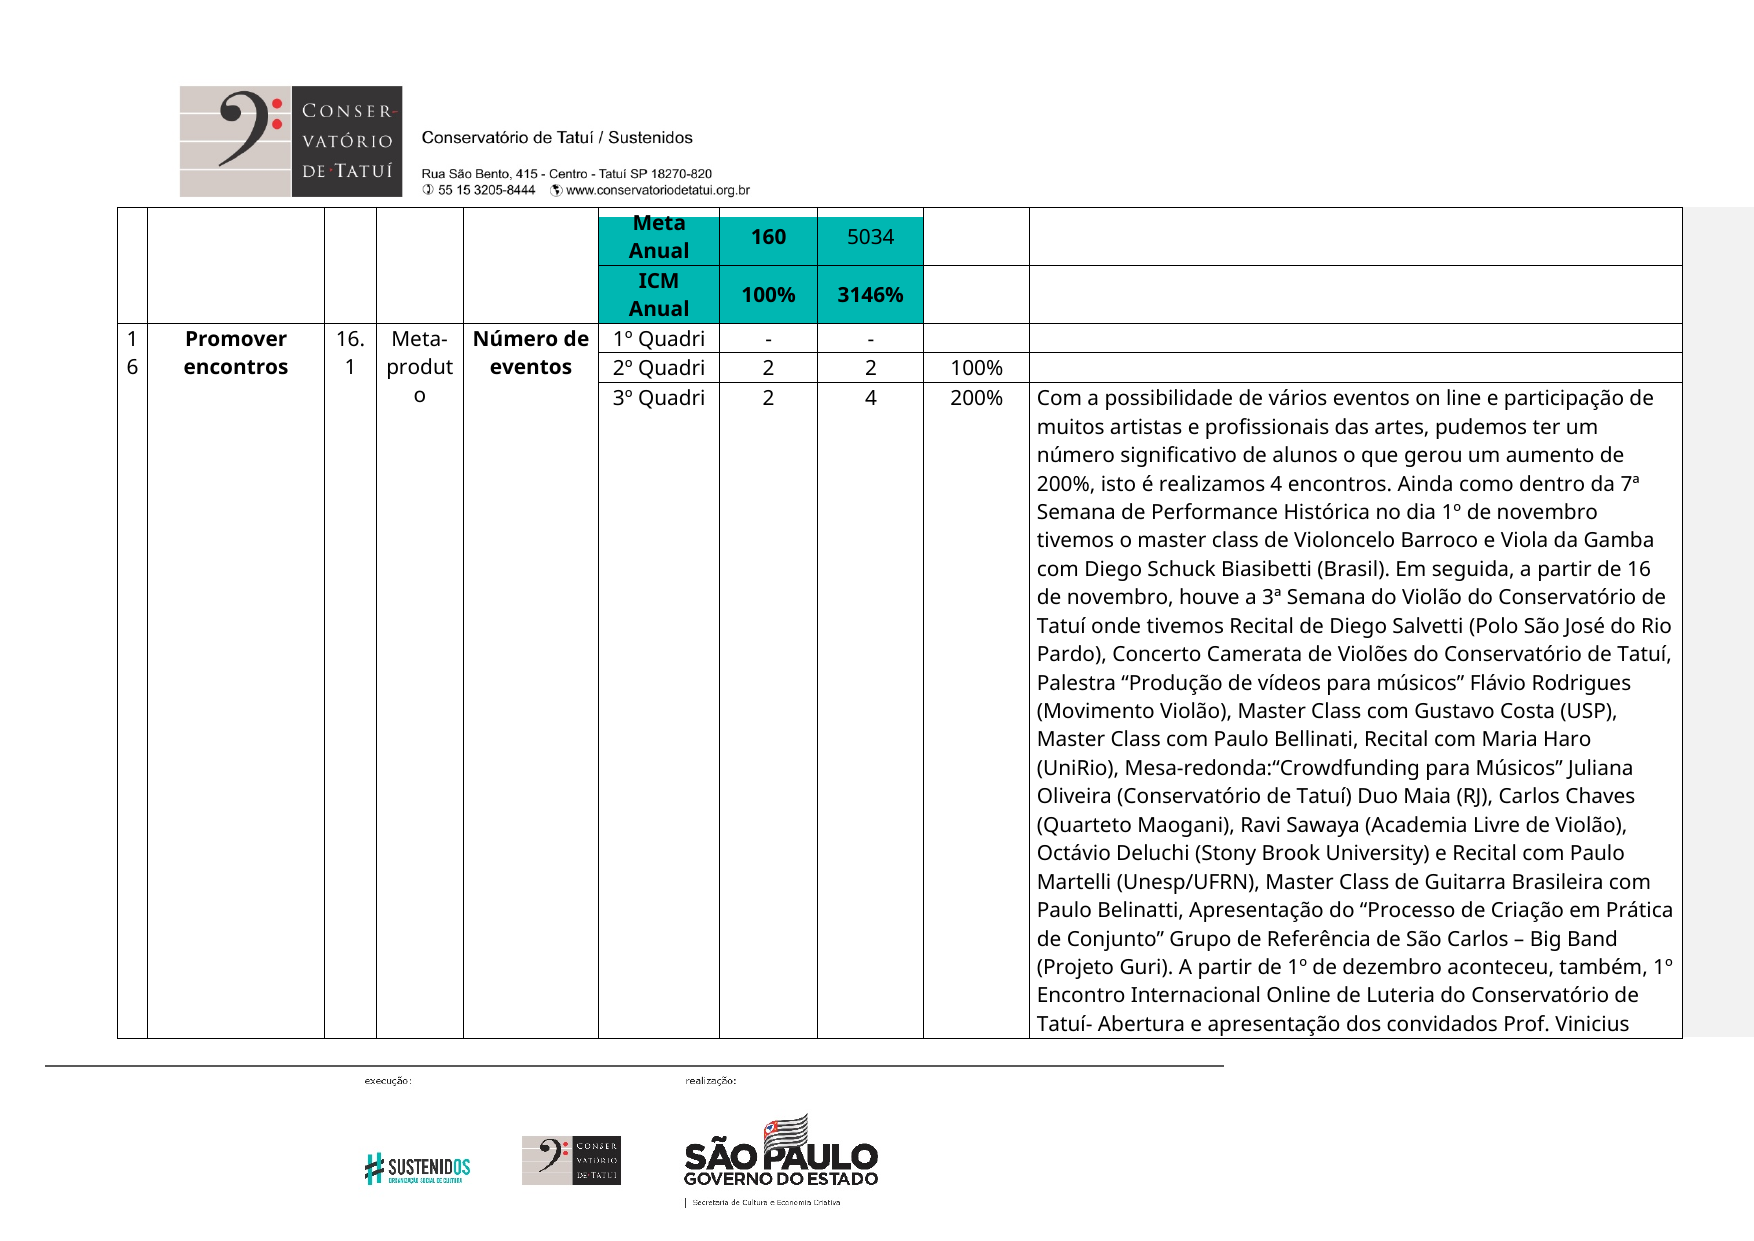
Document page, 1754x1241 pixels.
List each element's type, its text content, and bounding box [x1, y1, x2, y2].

table_cell 16 [118, 324, 147, 1037]
table_cell [148, 217, 324, 323]
table_cell 2 [818, 353, 923, 382]
table_cell [118, 217, 147, 323]
table_cell [377, 217, 463, 323]
table_cell [924, 324, 1029, 352]
table_cell [464, 217, 598, 323]
table_cell Meta-produto [377, 324, 463, 1037]
table_cell 2 [720, 383, 817, 1037]
table_cell 3º Quadri [599, 383, 719, 1037]
table_cell 100% [720, 266, 817, 323]
table_cell [924, 266, 1029, 323]
table_cell [1683, 352, 1754, 382]
table_cell 2 [720, 353, 817, 382]
table_cell Com a possibilidade de vários eventos on line e participação de muitos artistas e profissionais das artes, pudemos ter um número significativo de alunos o que gerou um aumento de 200%, isto é realizamos 4 encontros. Ainda como dentro da 7ª Semana de Performance Histórica no dia 1º de novembro tivemos o master class de Violoncelo Barroco e Viola da Gamba com Diego Schuck Biasibetti (Brasil). Em seguida, a partir de 16 de novembro, houve a 3ª Semana do Violão do Conservatório de Tatuí onde tivemos Recital de Diego Salvetti (Polo São José do Rio Pardo), Concerto Camerata de Violões do Conservatório de Tatuí, Palestra “Produção de vídeos para músicos” Flávio Rodrigues (Movimento Violão), Master Class com Gustavo Costa (USP), Master Class com Paulo Bellinati, Recital com Maria Haro (UniRio), Mesa-redonda:“Crowdfunding para Músicos” Juliana Oliveira (Conservatório de Tatuí) Duo Maia (RJ), Carlos Chaves (Quarteto Maogani), Ravi Sawaya (Academia Livre de Violão), Octávio Deluchi (Stony Brook University) e Recital com Paulo Martelli (Unesp/UFRN), Master Class de Guitarra Brasileira com Paulo Belinatti, Apresentação do “Processo de Criação em Prática de Conjunto” Grupo de Referência de São Carlos – Big Band (Projeto Guri). A partir de 1º de dezembro aconteceu, também, 1º Encontro Internacional Online de Luteria do Conservatório de Tatuí- Abertura e apresentação dos convidados Prof. Vinicius [1030, 383, 1682, 1037]
table_cell 1º Quadri [599, 324, 719, 352]
table_cell Meta Anual [599, 217, 719, 265]
table_cell [325, 217, 376, 323]
table_cell ICM Anual [599, 266, 719, 323]
table_cell [1683, 382, 1754, 1037]
table_cell Promover encontros [148, 324, 324, 1037]
table_cell [1030, 353, 1682, 382]
table_cell [1683, 323, 1754, 352]
table_cell - [720, 324, 817, 352]
table_cell [1683, 265, 1754, 323]
table_cell 4 [818, 383, 923, 1037]
table_cell [924, 217, 1029, 265]
table_cell 5034 [818, 217, 923, 265]
table_cell 100% [924, 353, 1029, 382]
table_cell [1030, 208, 1682, 265]
table_cell 16.1 [325, 324, 376, 1037]
table_cell [1683, 207, 1754, 265]
table_cell [1030, 324, 1682, 352]
table_cell 200% [924, 383, 1029, 1037]
table_cell [1030, 266, 1682, 323]
table_cell 160 [720, 217, 817, 265]
table_cell - [818, 324, 923, 352]
table_cell 3146% [818, 266, 923, 323]
table_cell 2º Quadri [599, 353, 719, 382]
table_cell Número de eventos [464, 324, 598, 1037]
